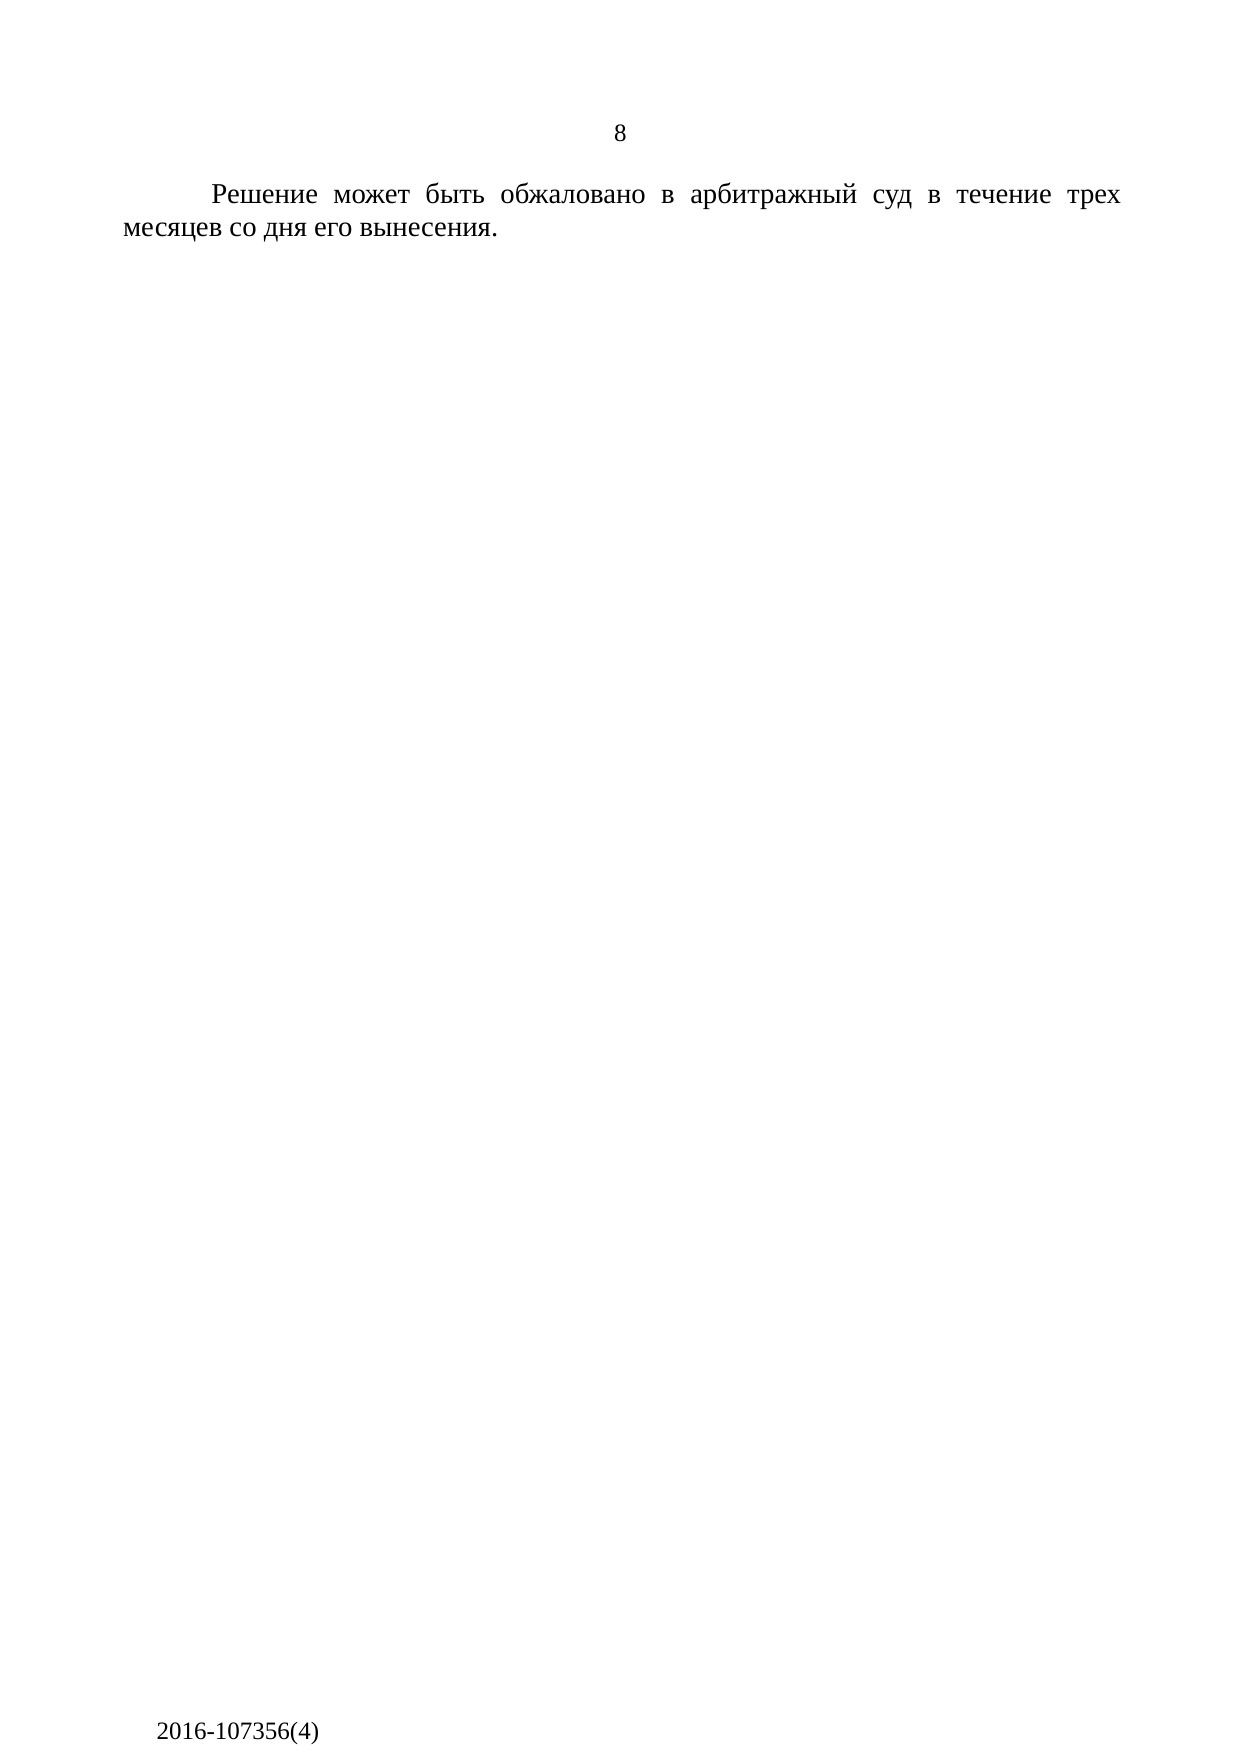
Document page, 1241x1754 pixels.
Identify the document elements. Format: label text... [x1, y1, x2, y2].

text Решение может быть обжаловано в арбитражный суд в течение трех месяцев со дня его вынесения. [123, 176, 1122, 243]
